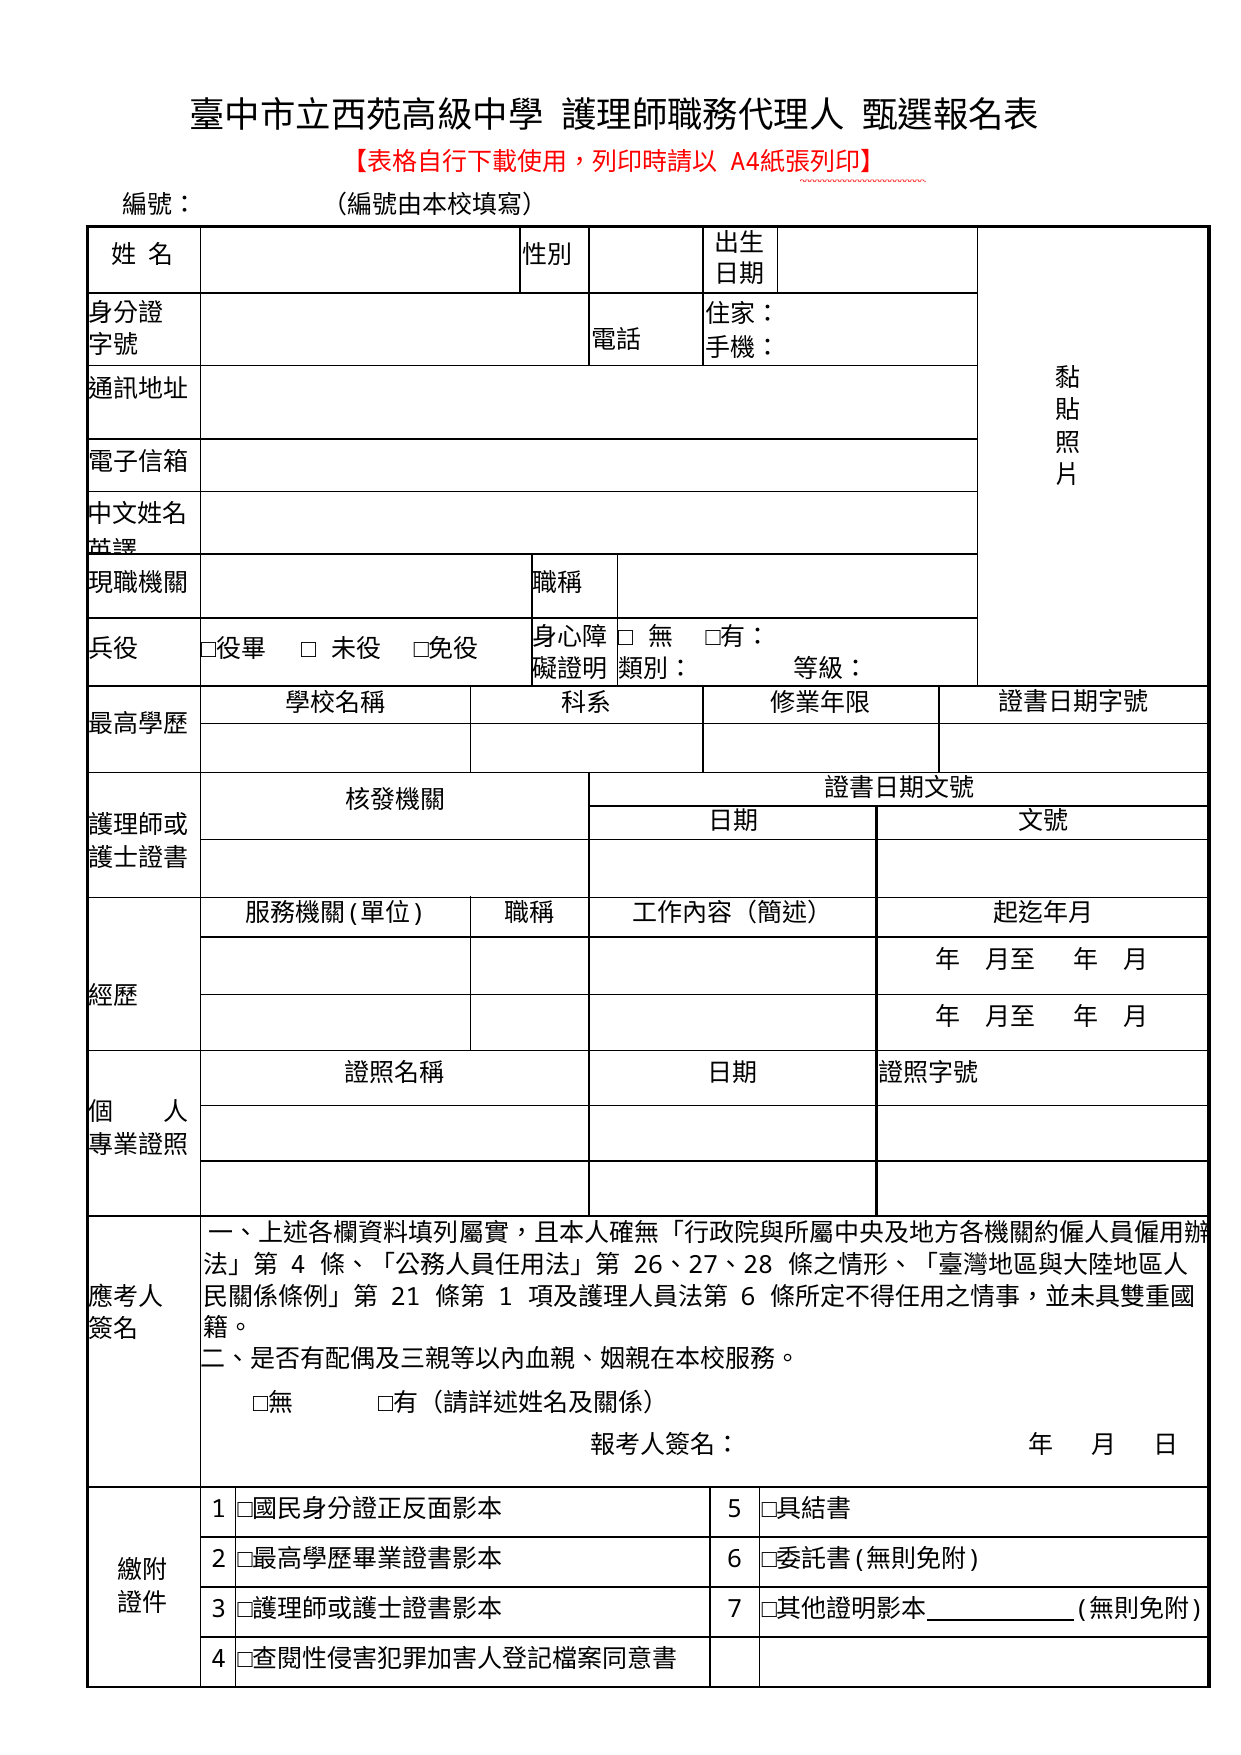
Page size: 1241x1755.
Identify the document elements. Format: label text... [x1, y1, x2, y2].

table_cell □國民身分證正反面影本 [236, 1488, 709, 1536]
table_cell 一、上述各欄資料填列屬實，且本人確無「行政院與所屬中央及地方各機關約僱人員僱用辦法」第 4 條、「公務人員任用法」第 26、27、28 條之情形、「臺灣地區與大陸地區人民關係條例」第 21 條第 1 項及護理人員法第 6 條所定不得任用之情事，並未具雙重國籍。 二、是否有配偶及三親等以內血親、姻親在本校服務。 □無 □有（請詳述姓名及關係） 報考人簽名： 年 月 日 [201, 1217, 1207, 1486]
table_cell [711, 1638, 759, 1686]
table_cell 1 [201, 1488, 235, 1536]
table_cell 日期 [590, 1051, 875, 1105]
table_cell 職稱 [471, 898, 588, 936]
table_cell 證照字號 [878, 1051, 1207, 1105]
table_cell □查閱性侵害犯罪加害人登記檔案同意書 [236, 1638, 709, 1686]
table_cell 年 月至 年 月 [878, 995, 1207, 1050]
table_cell [201, 995, 470, 1050]
table_header 黏 貼 照 片 [978, 228, 1207, 685]
table_cell [878, 1106, 1207, 1160]
table_cell [201, 366, 977, 438]
table_cell 核發機關 [201, 773, 588, 839]
table_cell 修業年限 [704, 687, 938, 722]
table_cell 中文姓名英譯 [89, 492, 200, 553]
text 編號： （編號由本校填寫） [122, 185, 1176, 221]
table_cell 兵役 [89, 619, 200, 685]
table_header [201, 228, 519, 292]
table_cell 7 [711, 1588, 759, 1636]
table_cell [201, 724, 470, 772]
table_cell [201, 492, 977, 553]
table_cell [590, 1106, 875, 1160]
table_cell [201, 294, 588, 364]
table_cell 證書日期文號 [590, 773, 1207, 805]
table_cell [471, 724, 702, 772]
table_cell 職稱 [533, 555, 617, 617]
table_cell [201, 555, 531, 617]
table_cell 證書日期字號 [940, 687, 1207, 722]
table_cell [471, 995, 588, 1050]
table_cell □具結書 [760, 1488, 1207, 1536]
table_cell □ 無 □有： 類別： 等級： [618, 619, 977, 685]
table_header [778, 228, 977, 292]
table_cell 個 人 專業證照 [89, 1051, 200, 1215]
table_cell [590, 995, 875, 1050]
table_cell [618, 555, 977, 617]
table_cell 應考人 簽名 [89, 1217, 200, 1486]
table_cell 5 [711, 1488, 759, 1536]
table_cell [201, 938, 470, 994]
table_cell 最高學歷 [89, 687, 200, 772]
table_cell 護理師或 護士證書 [89, 773, 200, 896]
table_cell □最高學歷畢業證書影本 [236, 1538, 709, 1586]
table_cell 服務機關(單位) [201, 898, 470, 936]
table_cell □役畢 □ 未役 □免役 [201, 619, 531, 685]
table_cell □其他證明影本 (無則免附) [760, 1588, 1207, 1636]
text 【表格自行下載使用，列印時請以 A4紙張列印】 [77, 141, 1151, 178]
table_cell [590, 938, 875, 994]
table_cell [201, 840, 588, 896]
table_cell 工作內容（簡述） [590, 898, 875, 936]
table_cell [590, 1162, 875, 1215]
table_cell 身分證 字號 [89, 294, 200, 364]
table_cell 證照名稱 [201, 1051, 588, 1105]
table_cell 年 月至 年 月 [878, 938, 1207, 994]
table_cell 科系 [471, 687, 702, 722]
table_cell 6 [711, 1538, 759, 1586]
table_cell 起迄年月 [878, 898, 1207, 936]
table_cell 現職機關 [89, 555, 200, 617]
table_cell 4 [201, 1638, 235, 1686]
table_cell 學校名稱 [201, 687, 470, 722]
table_cell 繳附 證件 [89, 1488, 200, 1686]
table_cell 文號 [878, 807, 1207, 839]
text 臺中市立西苑高級中學 護理師職務代理人 甄選報名表 [77, 89, 1151, 136]
table_header 性別 [521, 228, 588, 292]
table_cell 2 [201, 1538, 235, 1586]
table_cell 日期 [590, 807, 875, 839]
table_cell [760, 1638, 1207, 1686]
table_cell 電子信箱 [89, 440, 200, 491]
table_cell [704, 724, 938, 772]
table_cell [201, 440, 977, 491]
table_cell 住家： 手機： [704, 294, 977, 364]
table_header [590, 228, 702, 292]
table_cell 經歷 [89, 898, 200, 1050]
table_cell 通訊地址 [89, 366, 200, 438]
table_cell 3 [201, 1588, 235, 1636]
table_cell [590, 840, 875, 896]
table_cell □護理師或護士證書影本 [236, 1588, 709, 1636]
table_cell [471, 938, 588, 994]
table_cell 電話 [590, 294, 702, 364]
table_header 出生 日期 [704, 228, 777, 292]
table_cell [878, 1162, 1207, 1215]
table_cell □委託書(無則免附) [760, 1538, 1207, 1586]
table_cell [201, 1162, 588, 1215]
table_cell [201, 1106, 588, 1160]
table_cell [940, 724, 1207, 772]
table_header 姓 名 [89, 228, 200, 292]
table_cell [878, 840, 1207, 896]
table_cell 身心障 礙證明 [533, 619, 617, 685]
